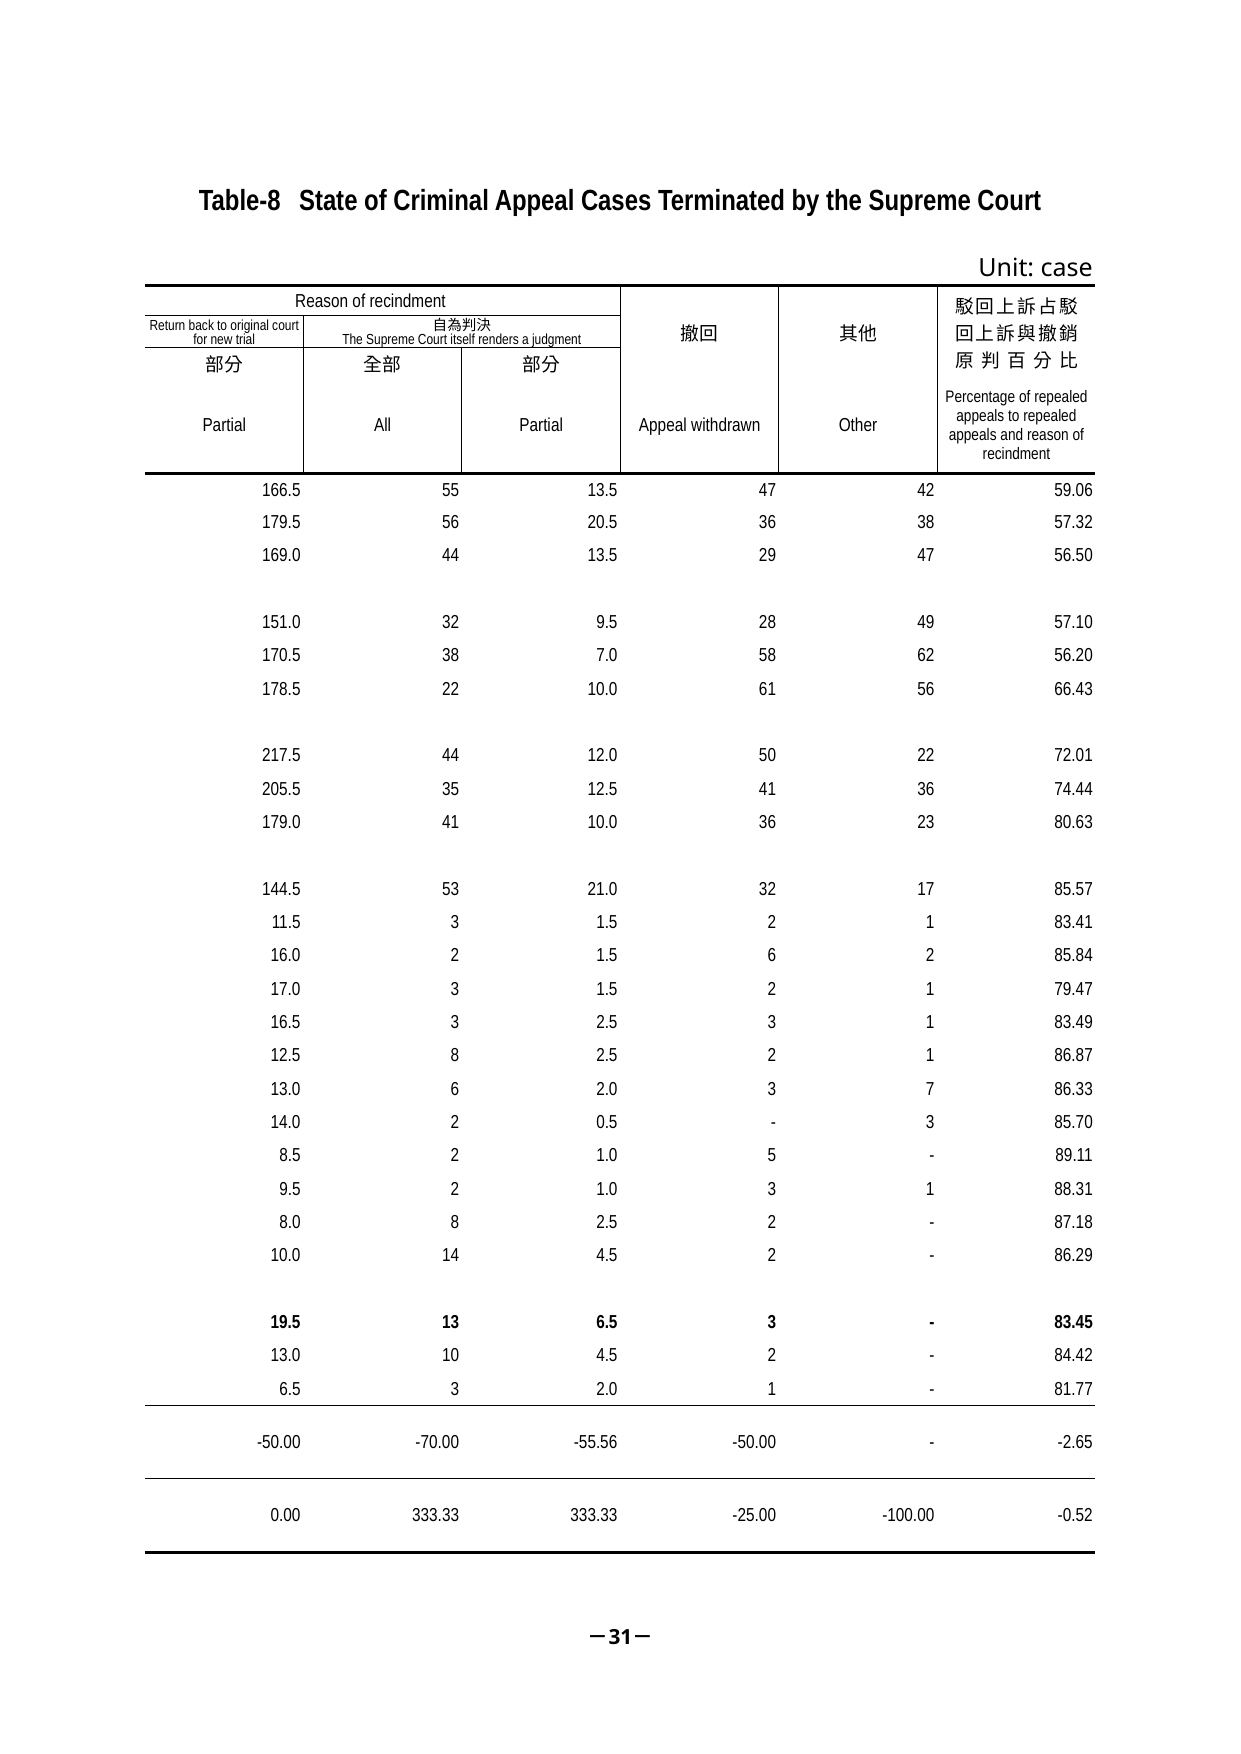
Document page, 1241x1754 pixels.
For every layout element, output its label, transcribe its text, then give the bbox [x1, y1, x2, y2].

table_cell [145, 838, 303, 872]
table_cell - [779, 1406, 937, 1478]
table_cell 83.45 [937, 1305, 1095, 1338]
table_cell 10.0 [462, 805, 620, 838]
table_cell 3 [620, 1005, 778, 1038]
table_cell [937, 1272, 1095, 1305]
table_cell 16.5 [145, 1005, 303, 1038]
table_cell 169.0 [145, 538, 303, 572]
table_cell 44 [303, 738, 462, 772]
table_cell 10.0 [145, 1238, 303, 1272]
table_cell 35 [303, 772, 462, 805]
table_cell 3 [303, 972, 462, 1005]
table_cell 2 [303, 1105, 462, 1138]
table_cell 2 [620, 1205, 778, 1238]
table_cell 179.5 [145, 505, 303, 538]
table_cell -70.00 [303, 1406, 462, 1478]
table_cell 55 [303, 475, 462, 505]
table_cell 151.0 [145, 605, 303, 638]
table_cell 333.33 [462, 1479, 620, 1551]
table_cell 9.5 [145, 1172, 303, 1205]
table_cell 59.06 [937, 475, 1095, 505]
table_cell 28 [620, 605, 778, 638]
table_cell 333.33 [303, 1479, 462, 1551]
table_cell 85.57 [937, 872, 1095, 905]
table_cell 13 [303, 1305, 462, 1338]
table_cell 1.0 [462, 1172, 620, 1205]
table_cell 29 [620, 538, 778, 572]
table_cell [303, 1272, 462, 1305]
table_cell 0.5 [462, 1105, 620, 1138]
table_cell - [620, 1105, 778, 1138]
table_cell [620, 838, 778, 872]
table_cell 89.11 [937, 1138, 1095, 1172]
table_cell -25.00 [620, 1479, 778, 1551]
table_cell 4.5 [462, 1338, 620, 1372]
table_cell 3 [303, 1372, 462, 1405]
table_cell 36 [779, 772, 937, 805]
table_cell 2 [620, 1338, 778, 1372]
table_cell 12.0 [462, 738, 620, 772]
table_cell 13.0 [145, 1338, 303, 1372]
table_cell 部分 [145, 348, 303, 378]
table_cell [303, 838, 462, 872]
table_cell 5 [620, 1138, 778, 1172]
table_cell 56 [303, 505, 462, 538]
table_cell 86.33 [937, 1072, 1095, 1105]
table_cell 2 [303, 1138, 462, 1172]
table_cell 2.0 [462, 1372, 620, 1405]
table_cell 13.5 [462, 475, 620, 505]
table_cell 72.01 [937, 738, 1095, 772]
table_header 其他 [779, 287, 937, 378]
table_cell 19.5 [145, 1305, 303, 1338]
table_cell 部分 [462, 348, 620, 378]
table_cell 80.63 [937, 805, 1095, 838]
table_cell 217.5 [145, 738, 303, 772]
table_cell All [304, 378, 461, 472]
table_cell 7.0 [462, 638, 620, 672]
table_cell - [779, 1238, 937, 1272]
table_cell [779, 838, 937, 872]
table_cell 17.0 [145, 972, 303, 1005]
table_cell 85.84 [937, 938, 1095, 972]
table_cell [937, 705, 1095, 738]
table_cell Partial [145, 378, 303, 472]
table_cell 6 [303, 1072, 462, 1105]
table_cell 22 [779, 738, 937, 772]
table_cell 56 [779, 672, 937, 705]
table_cell 57.32 [937, 505, 1095, 538]
table_cell [145, 1272, 303, 1305]
table_cell 50 [620, 738, 778, 772]
table_cell 3 [620, 1072, 778, 1105]
table_header 撤回 [621, 287, 778, 378]
table_cell 178.5 [145, 672, 303, 705]
table_cell 7 [779, 1072, 937, 1105]
table_cell [937, 838, 1095, 872]
table_cell Return back to original court for new trial [145, 316, 303, 347]
table_cell 66.43 [937, 672, 1095, 705]
table_cell 38 [779, 505, 937, 538]
text Table-8 State of Criminal Appeal Cases Terminated by the Supreme Court [148, 183, 1092, 217]
table_cell 4.5 [462, 1238, 620, 1272]
table_cell 47 [620, 475, 778, 505]
table_cell 全部 [304, 348, 461, 378]
text Unit: case [148, 250, 1092, 284]
table_cell 2 [620, 972, 778, 1005]
table_cell 41 [303, 805, 462, 838]
table_cell Partial [462, 378, 620, 472]
table_cell - [779, 1305, 937, 1338]
table_cell 2 [620, 905, 778, 938]
table_cell 42 [779, 475, 937, 505]
table_cell 14.0 [145, 1105, 303, 1138]
table_cell 11.5 [145, 905, 303, 938]
table_cell 32 [303, 605, 462, 638]
table_cell 1.5 [462, 972, 620, 1005]
table_cell 2.5 [462, 1038, 620, 1072]
table_cell 13.0 [145, 1072, 303, 1105]
table_cell 12.5 [145, 1038, 303, 1072]
table_cell Percentage of repealed appeals to repealed appeals and reason of recindment [938, 378, 1095, 472]
table_cell [620, 572, 778, 605]
table_cell 86.29 [937, 1238, 1095, 1272]
table_cell [620, 1272, 778, 1305]
table_cell [779, 705, 937, 738]
table_cell 62 [779, 638, 937, 672]
table_cell 16.0 [145, 938, 303, 972]
table_cell 3 [303, 905, 462, 938]
table_cell 144.5 [145, 872, 303, 905]
table_cell 36 [620, 505, 778, 538]
table_cell [779, 1272, 937, 1305]
table_cell 6.5 [462, 1305, 620, 1338]
table_cell 9.5 [462, 605, 620, 638]
table_cell 6.5 [145, 1372, 303, 1405]
table_cell 88.31 [937, 1172, 1095, 1205]
table_cell 36 [620, 805, 778, 838]
table_cell [462, 1272, 620, 1305]
table_cell 8 [303, 1038, 462, 1072]
table_cell 205.5 [145, 772, 303, 805]
table_cell Other [779, 378, 937, 472]
table_cell 1.0 [462, 1138, 620, 1172]
table_cell 47 [779, 538, 937, 572]
table_cell 57.10 [937, 605, 1095, 638]
table_cell 170.5 [145, 638, 303, 672]
table_cell [462, 705, 620, 738]
table_cell -50.00 [145, 1406, 303, 1478]
table_cell 179.0 [145, 805, 303, 838]
table_cell 2 [303, 938, 462, 972]
table_cell -2.65 [937, 1406, 1095, 1478]
table_cell 58 [620, 638, 778, 672]
table_cell 2 [620, 1238, 778, 1272]
table_cell 32 [620, 872, 778, 905]
table_cell [303, 572, 462, 605]
table_cell 13.5 [462, 538, 620, 572]
table_cell 0.00 [145, 1479, 303, 1551]
table_cell 3 [620, 1172, 778, 1205]
table_cell - [779, 1205, 937, 1238]
table_cell 3 [620, 1305, 778, 1338]
table_cell 1.5 [462, 938, 620, 972]
table_cell [620, 705, 778, 738]
table_cell -100.00 [779, 1479, 937, 1551]
table_cell 6 [620, 938, 778, 972]
table_cell [462, 572, 620, 605]
table_cell 1 [620, 1372, 778, 1405]
table_cell [145, 705, 303, 738]
table_cell 38 [303, 638, 462, 672]
table_cell 87.18 [937, 1205, 1095, 1238]
table_cell 2 [779, 938, 937, 972]
table_cell 1.5 [462, 905, 620, 938]
table_cell 83.41 [937, 905, 1095, 938]
table_cell 14 [303, 1238, 462, 1272]
table_cell [145, 572, 303, 605]
table_cell 自為判決 The Supreme Court itself renders a judgment [304, 316, 620, 347]
table_cell [779, 572, 937, 605]
table_cell 1 [779, 1038, 937, 1072]
table_cell 10.0 [462, 672, 620, 705]
table_cell 56.50 [937, 538, 1095, 572]
table_cell [303, 705, 462, 738]
table_cell 81.77 [937, 1372, 1095, 1405]
table_cell 8.0 [145, 1205, 303, 1238]
table_header 駁回上訴占駁回上訴與撤銷原判百分比 [938, 287, 1095, 378]
table_cell 53 [303, 872, 462, 905]
table_cell 79.47 [937, 972, 1095, 1005]
table_cell 22 [303, 672, 462, 705]
table_cell 84.42 [937, 1338, 1095, 1372]
table_cell 1 [779, 1005, 937, 1038]
table_cell -50.00 [620, 1406, 778, 1478]
table_cell 1 [779, 1172, 937, 1205]
table_cell - [779, 1372, 937, 1405]
table_cell 2.0 [462, 1072, 620, 1105]
table_cell [462, 838, 620, 872]
table_cell 1 [779, 972, 937, 1005]
table_header Reason of recindment [145, 287, 620, 315]
table_cell 20.5 [462, 505, 620, 538]
table_cell 56.20 [937, 638, 1095, 672]
table_cell - [779, 1338, 937, 1372]
table_cell 2 [620, 1038, 778, 1072]
table_cell 166.5 [145, 475, 303, 505]
table_cell 86.87 [937, 1038, 1095, 1072]
table_cell 8 [303, 1205, 462, 1238]
table_cell Appeal withdrawn [621, 378, 778, 472]
table_cell [937, 572, 1095, 605]
table_cell 74.44 [937, 772, 1095, 805]
table_cell 3 [303, 1005, 462, 1038]
table_cell 17 [779, 872, 937, 905]
table_cell 12.5 [462, 772, 620, 805]
table_cell 10 [303, 1338, 462, 1372]
table_cell 44 [303, 538, 462, 572]
table_cell 41 [620, 772, 778, 805]
table_cell 21.0 [462, 872, 620, 905]
table_cell 2 [303, 1172, 462, 1205]
table_cell 49 [779, 605, 937, 638]
table_cell 1 [779, 905, 937, 938]
table_cell - [779, 1138, 937, 1172]
table_cell 85.70 [937, 1105, 1095, 1138]
table_cell 2.5 [462, 1005, 620, 1038]
table_cell 61 [620, 672, 778, 705]
table_cell -0.52 [937, 1479, 1095, 1551]
table_cell 83.49 [937, 1005, 1095, 1038]
table_cell 23 [779, 805, 937, 838]
table_cell 3 [779, 1105, 937, 1138]
table_cell 2.5 [462, 1205, 620, 1238]
table_cell 8.5 [145, 1138, 303, 1172]
table_cell -55.56 [462, 1406, 620, 1478]
